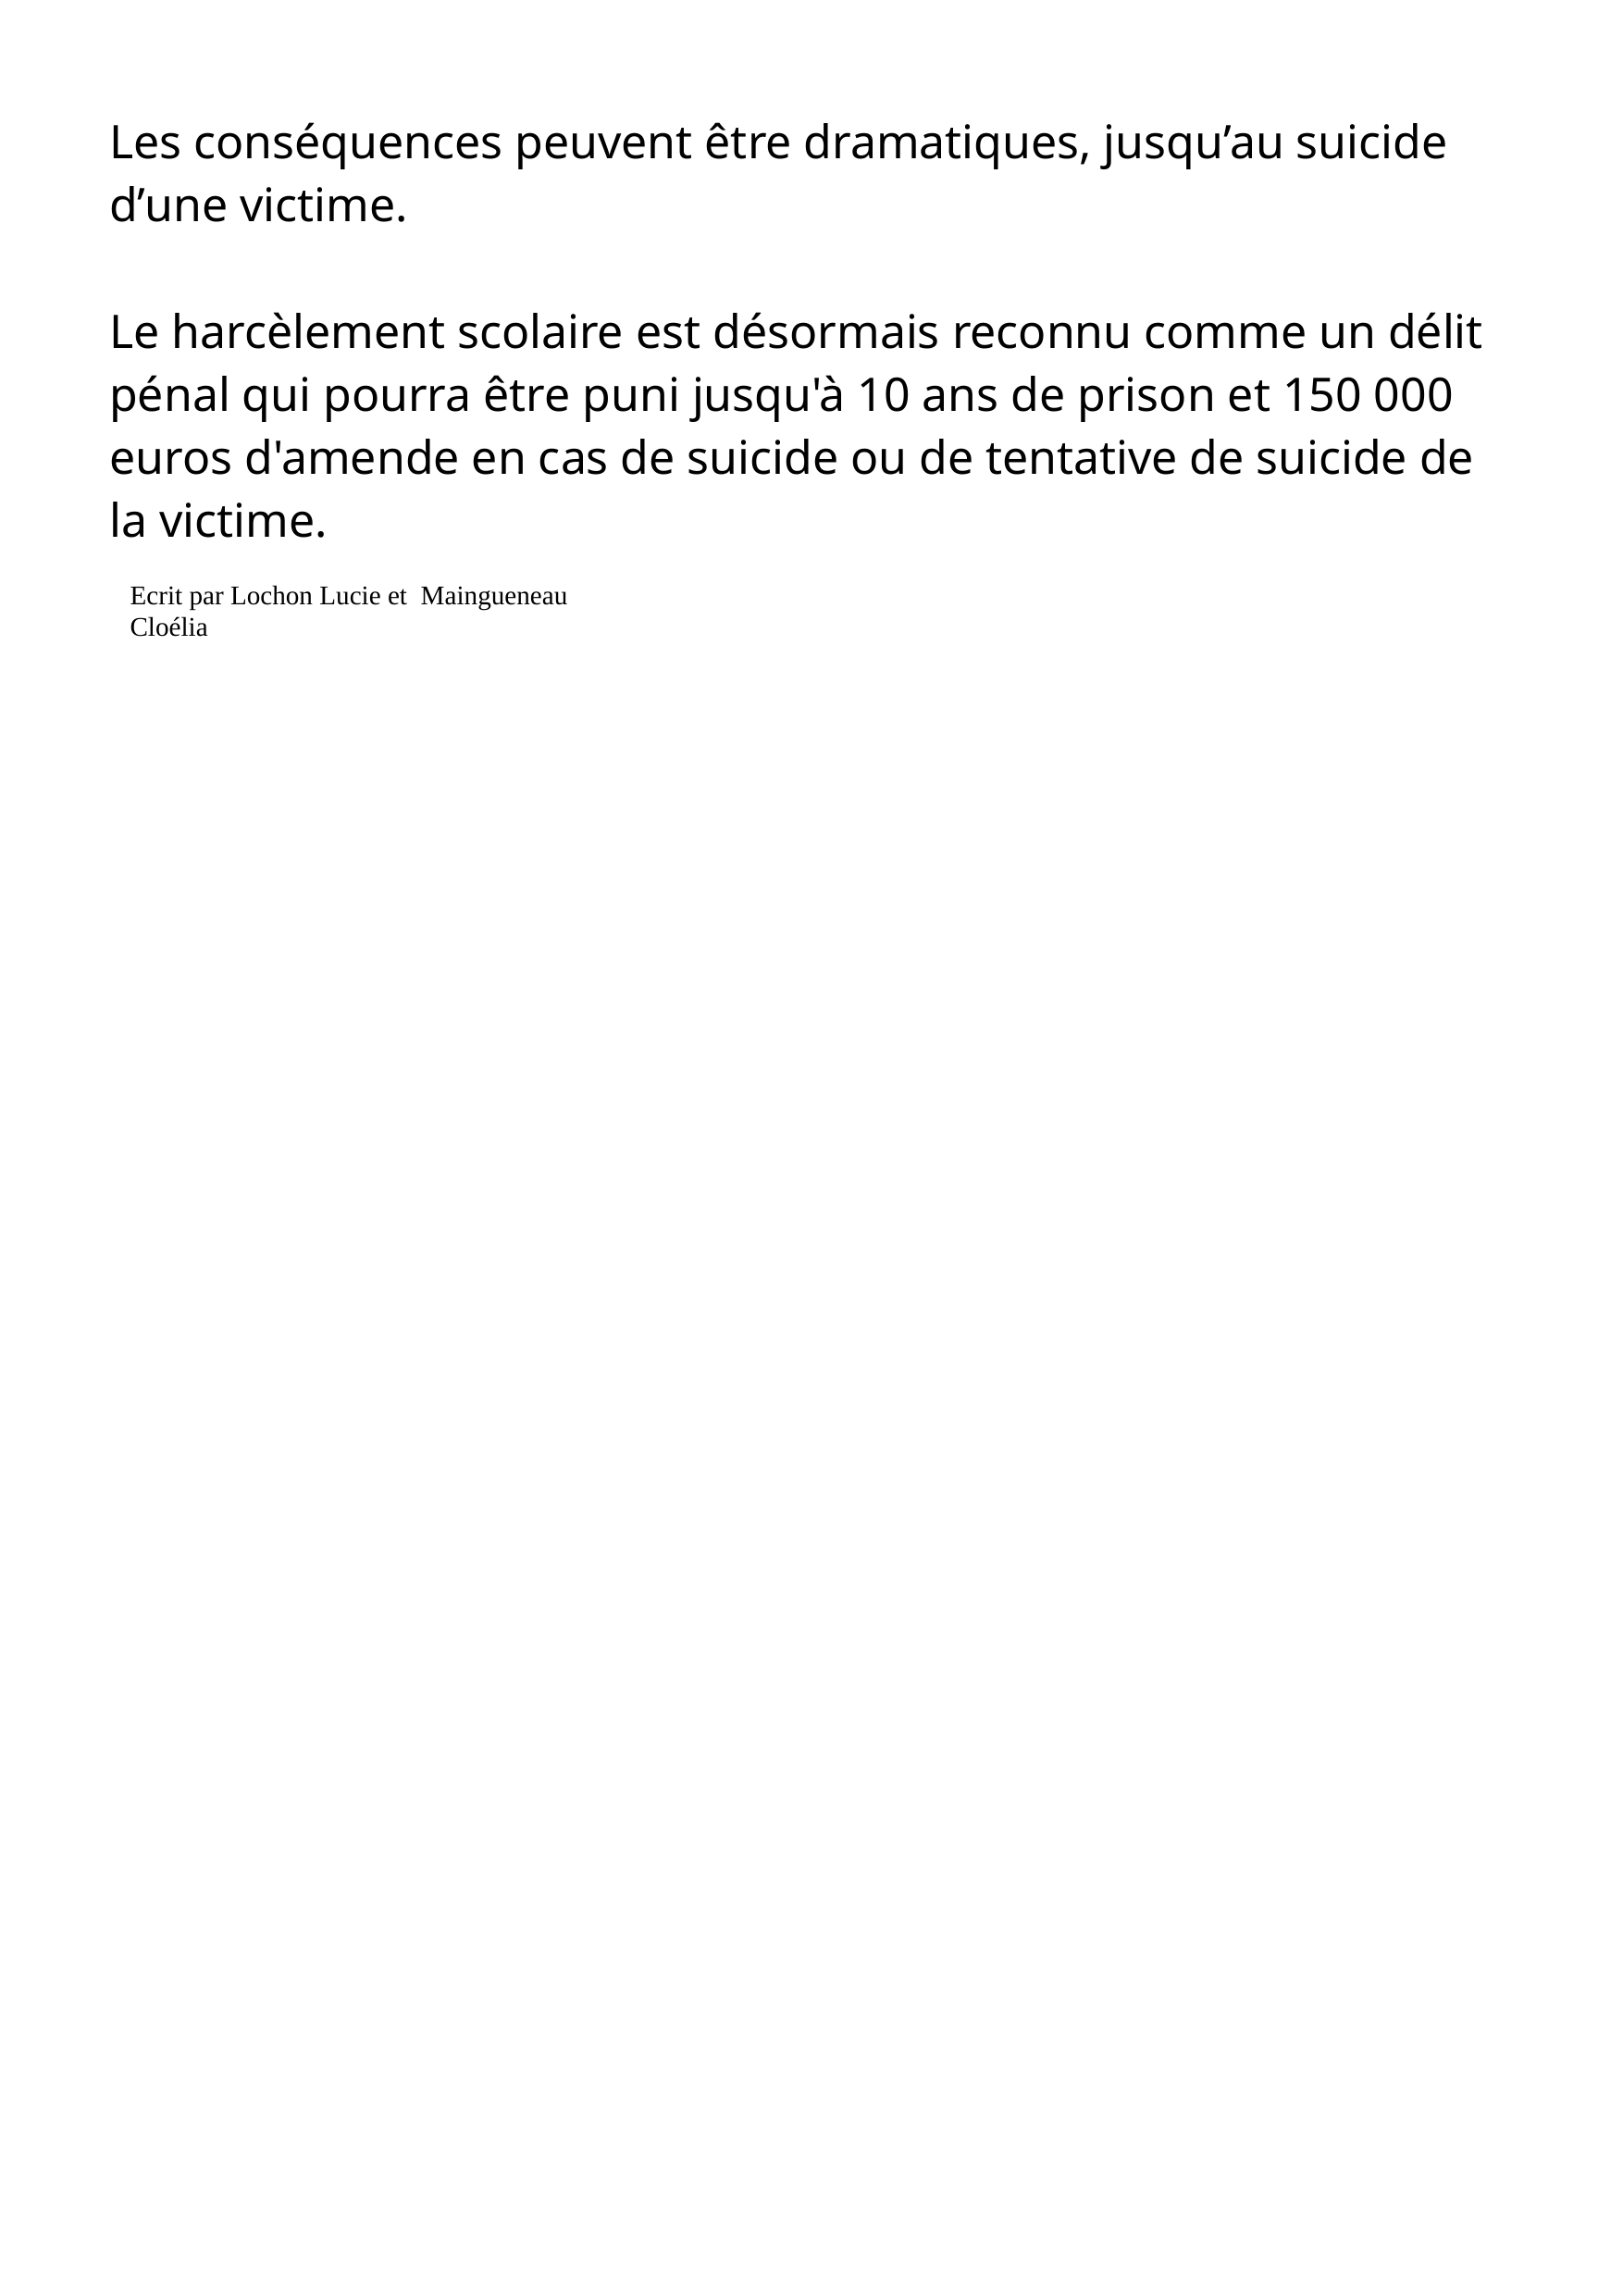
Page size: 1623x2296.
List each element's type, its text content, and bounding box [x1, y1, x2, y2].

text Les conséquences peuvent être dramatiques, jusqu’au suicide d’une victime. [109, 109, 1514, 235]
text Le harcèlement scolaire est désormais reconnu comme un délit pénal qui pourra être puni jusqu'à 10 ans de prison et 150 000 euros d'amende en cas de suicide ou de tentative de suicide de la victime. [109, 298, 1514, 551]
